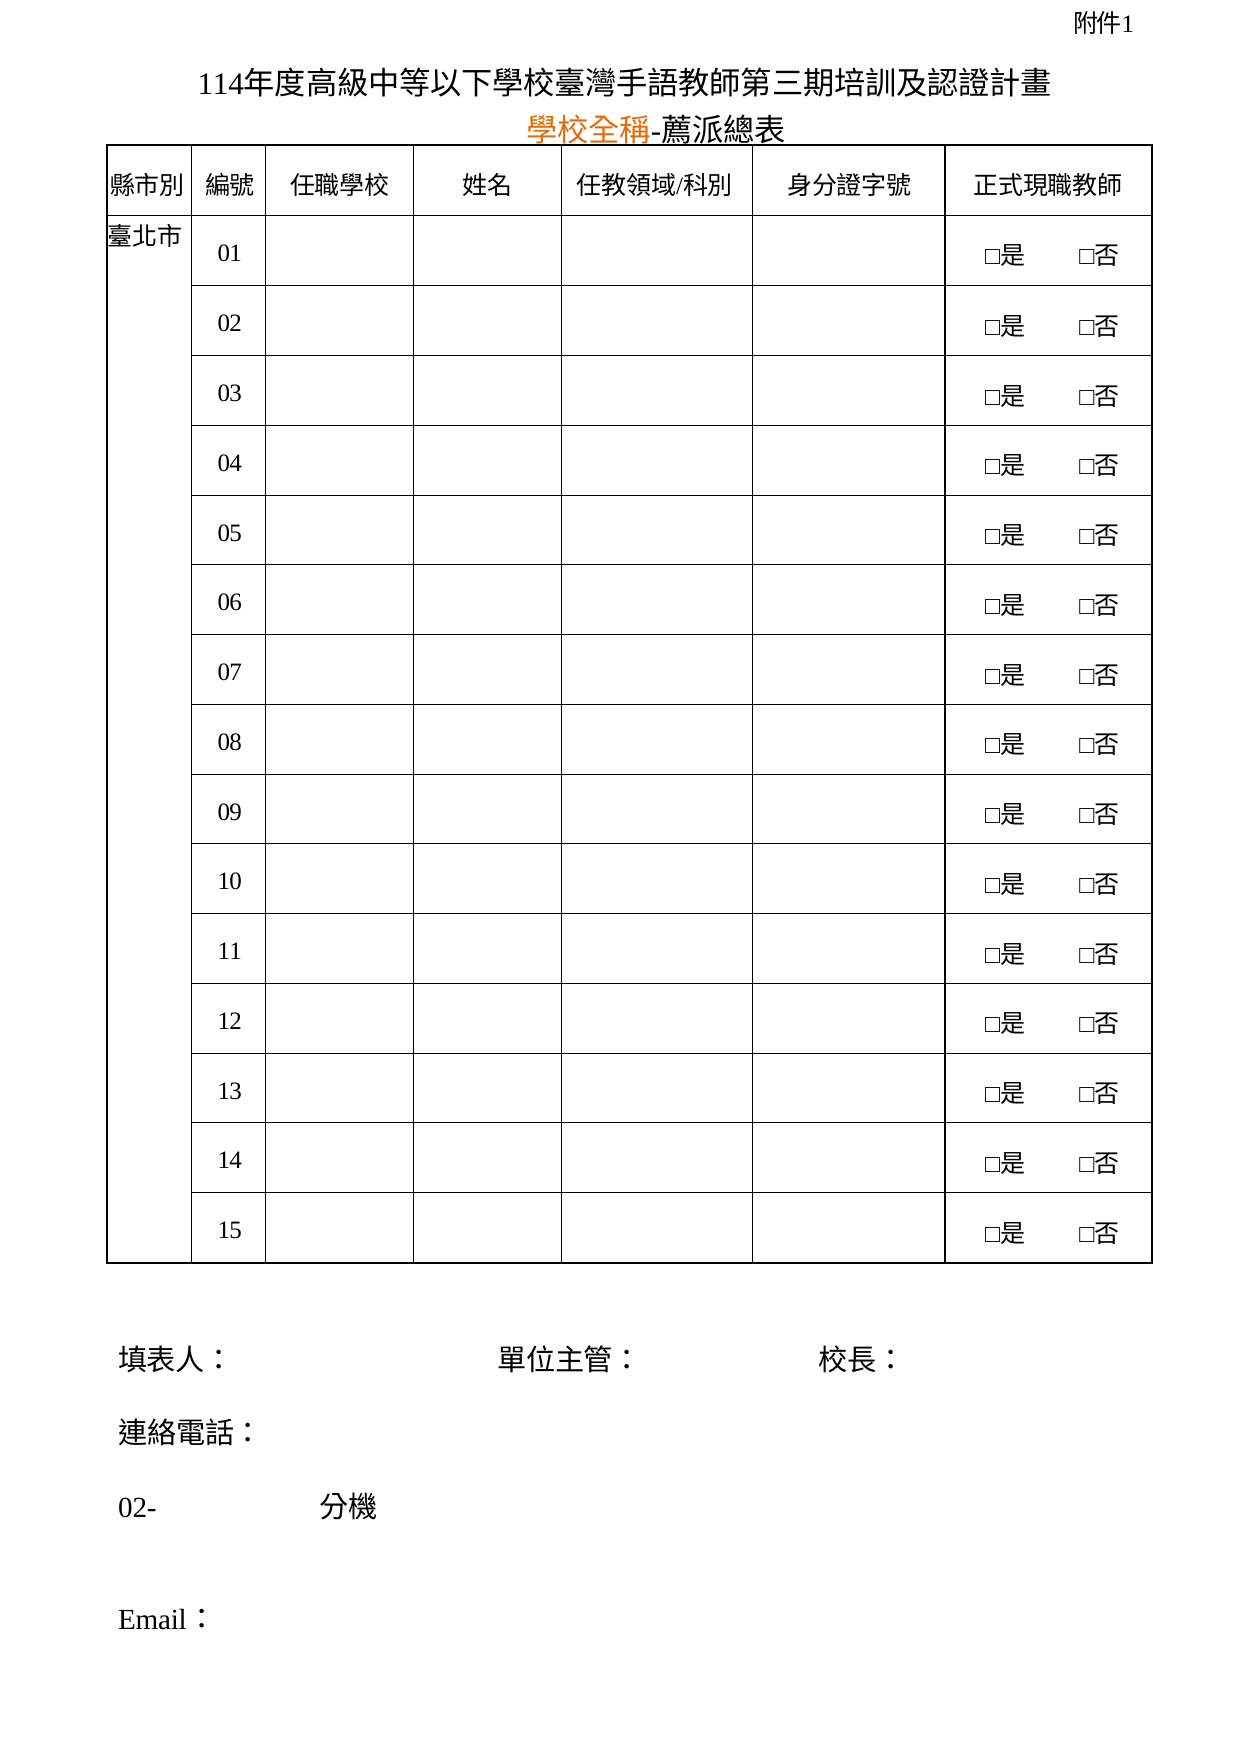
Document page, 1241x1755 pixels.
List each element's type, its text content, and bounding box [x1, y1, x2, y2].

table_cell [414, 426, 561, 494]
table_cell □否 [1048, 496, 1151, 564]
table_cell [562, 1054, 752, 1122]
table_cell □是 [946, 635, 1048, 704]
table_cell □是 [946, 426, 1048, 494]
table_cell 15 [192, 1193, 265, 1262]
table_cell [414, 1193, 561, 1262]
text 填表人： 單位主管： 校長： [118, 1336, 994, 1378]
table_cell [266, 216, 413, 285]
table_cell □是 [946, 984, 1048, 1052]
table_cell [266, 496, 413, 564]
table_cell [414, 356, 561, 425]
table_cell [266, 286, 413, 355]
table_cell [753, 1123, 944, 1192]
text Email： [118, 1597, 1166, 1638]
table_cell 02 [192, 286, 265, 355]
table_cell 13 [192, 1054, 265, 1122]
table_cell [414, 1123, 561, 1192]
table_cell □是 [946, 844, 1048, 913]
table_cell [266, 844, 413, 913]
table_cell □否 [1048, 565, 1151, 634]
text 附件1 [94, 4, 1135, 40]
table_cell □是 [946, 914, 1048, 983]
table_cell [414, 496, 561, 564]
table_cell [753, 1193, 944, 1262]
table_cell [562, 844, 752, 913]
table_cell [753, 984, 944, 1052]
table_cell [414, 1054, 561, 1122]
table_cell [562, 775, 752, 843]
table_cell □否 [1048, 356, 1151, 425]
table_cell □否 [1048, 1054, 1151, 1122]
table_cell 09 [192, 775, 265, 843]
table_cell □是 [946, 565, 1048, 634]
table_cell [266, 775, 413, 843]
table_cell [753, 426, 944, 494]
table_cell [266, 914, 413, 983]
table_cell [266, 1054, 413, 1122]
table_cell 05 [192, 496, 265, 564]
table_cell □否 [1048, 775, 1151, 843]
table_header 任職學校 [266, 146, 413, 215]
table_cell □否 [1048, 1193, 1151, 1262]
table_cell 10 [192, 844, 265, 913]
table_cell □是 [946, 1123, 1048, 1192]
table_header 任教領域/科別 [562, 146, 752, 215]
table_cell [266, 984, 413, 1052]
table_cell [562, 914, 752, 983]
table_cell [562, 635, 752, 704]
table_cell [753, 496, 944, 564]
table_cell □是 [946, 496, 1048, 564]
table_header 編號 [192, 146, 265, 215]
table_cell □是 [946, 356, 1048, 425]
table_cell [414, 775, 561, 843]
table_cell [414, 705, 561, 773]
table_cell □是 [946, 1054, 1048, 1122]
table_cell [562, 216, 752, 285]
table_cell [753, 356, 944, 425]
table_cell [562, 984, 752, 1052]
table_cell □否 [1048, 705, 1151, 773]
table_header 縣市別 [108, 146, 191, 215]
table_cell [753, 775, 944, 843]
table_cell [266, 356, 413, 425]
table_cell [266, 705, 413, 773]
table_cell [753, 705, 944, 773]
table_cell □否 [1048, 1123, 1151, 1192]
table_cell [562, 1123, 752, 1192]
table_cell [753, 1054, 944, 1122]
table_cell [753, 565, 944, 634]
table_cell □否 [1048, 844, 1151, 913]
table_cell [562, 356, 752, 425]
table_cell [562, 286, 752, 355]
table_cell [266, 635, 413, 704]
table_cell 07 [192, 635, 265, 704]
table_cell [266, 1193, 413, 1262]
table_cell 12 [192, 984, 265, 1052]
table_cell □是 [946, 775, 1048, 843]
table_cell [753, 844, 944, 913]
table_cell □是 [946, 286, 1048, 355]
table_cell [414, 984, 561, 1052]
table_cell [562, 565, 752, 634]
table_cell □否 [1048, 426, 1151, 494]
table_cell [414, 286, 561, 355]
table_cell 08 [192, 705, 265, 773]
table_cell [414, 635, 561, 704]
table_cell [562, 426, 752, 494]
table_cell [266, 565, 413, 634]
table_cell [753, 914, 944, 983]
table_cell [753, 216, 944, 285]
text 02- 分機 [118, 1483, 994, 1526]
table_cell □否 [1048, 984, 1151, 1052]
table_cell 04 [192, 426, 265, 494]
table_cell [562, 1193, 752, 1262]
table_cell □是 [946, 216, 1048, 285]
table_cell [414, 914, 561, 983]
table_cell □否 [1048, 286, 1151, 355]
table_header 姓名 [414, 146, 561, 215]
table_cell [753, 635, 944, 704]
table_cell □否 [1048, 635, 1151, 704]
table_cell 03 [192, 356, 265, 425]
table_header 身分證字號 [753, 146, 944, 215]
table_cell □否 [1048, 216, 1151, 285]
table_cell [414, 844, 561, 913]
table_cell [562, 705, 752, 773]
table_cell [753, 286, 944, 355]
table_header 正式現職教師 [946, 146, 1151, 215]
subtitle [106, 1264, 1153, 1297]
table_cell □否 [1048, 914, 1151, 983]
table_cell □是 [946, 705, 1048, 773]
table_cell [266, 1123, 413, 1192]
table_cell 01 [192, 216, 265, 285]
table_cell 11 [192, 914, 265, 983]
table_cell [266, 426, 413, 494]
text 連絡電話： [118, 1410, 994, 1452]
table_cell [414, 216, 561, 285]
table_cell 14 [192, 1123, 265, 1192]
table_cell 06 [192, 565, 265, 634]
table_cell □是 [946, 1193, 1048, 1262]
table_cell [562, 496, 752, 564]
subtitle 114年度高級中等以下學校臺灣手語教師第三期培訓及認證計畫學校全稱-薦派總表 [197, 58, 1068, 144]
table_cell [414, 565, 561, 634]
table_cell 臺北市 [108, 216, 191, 1262]
